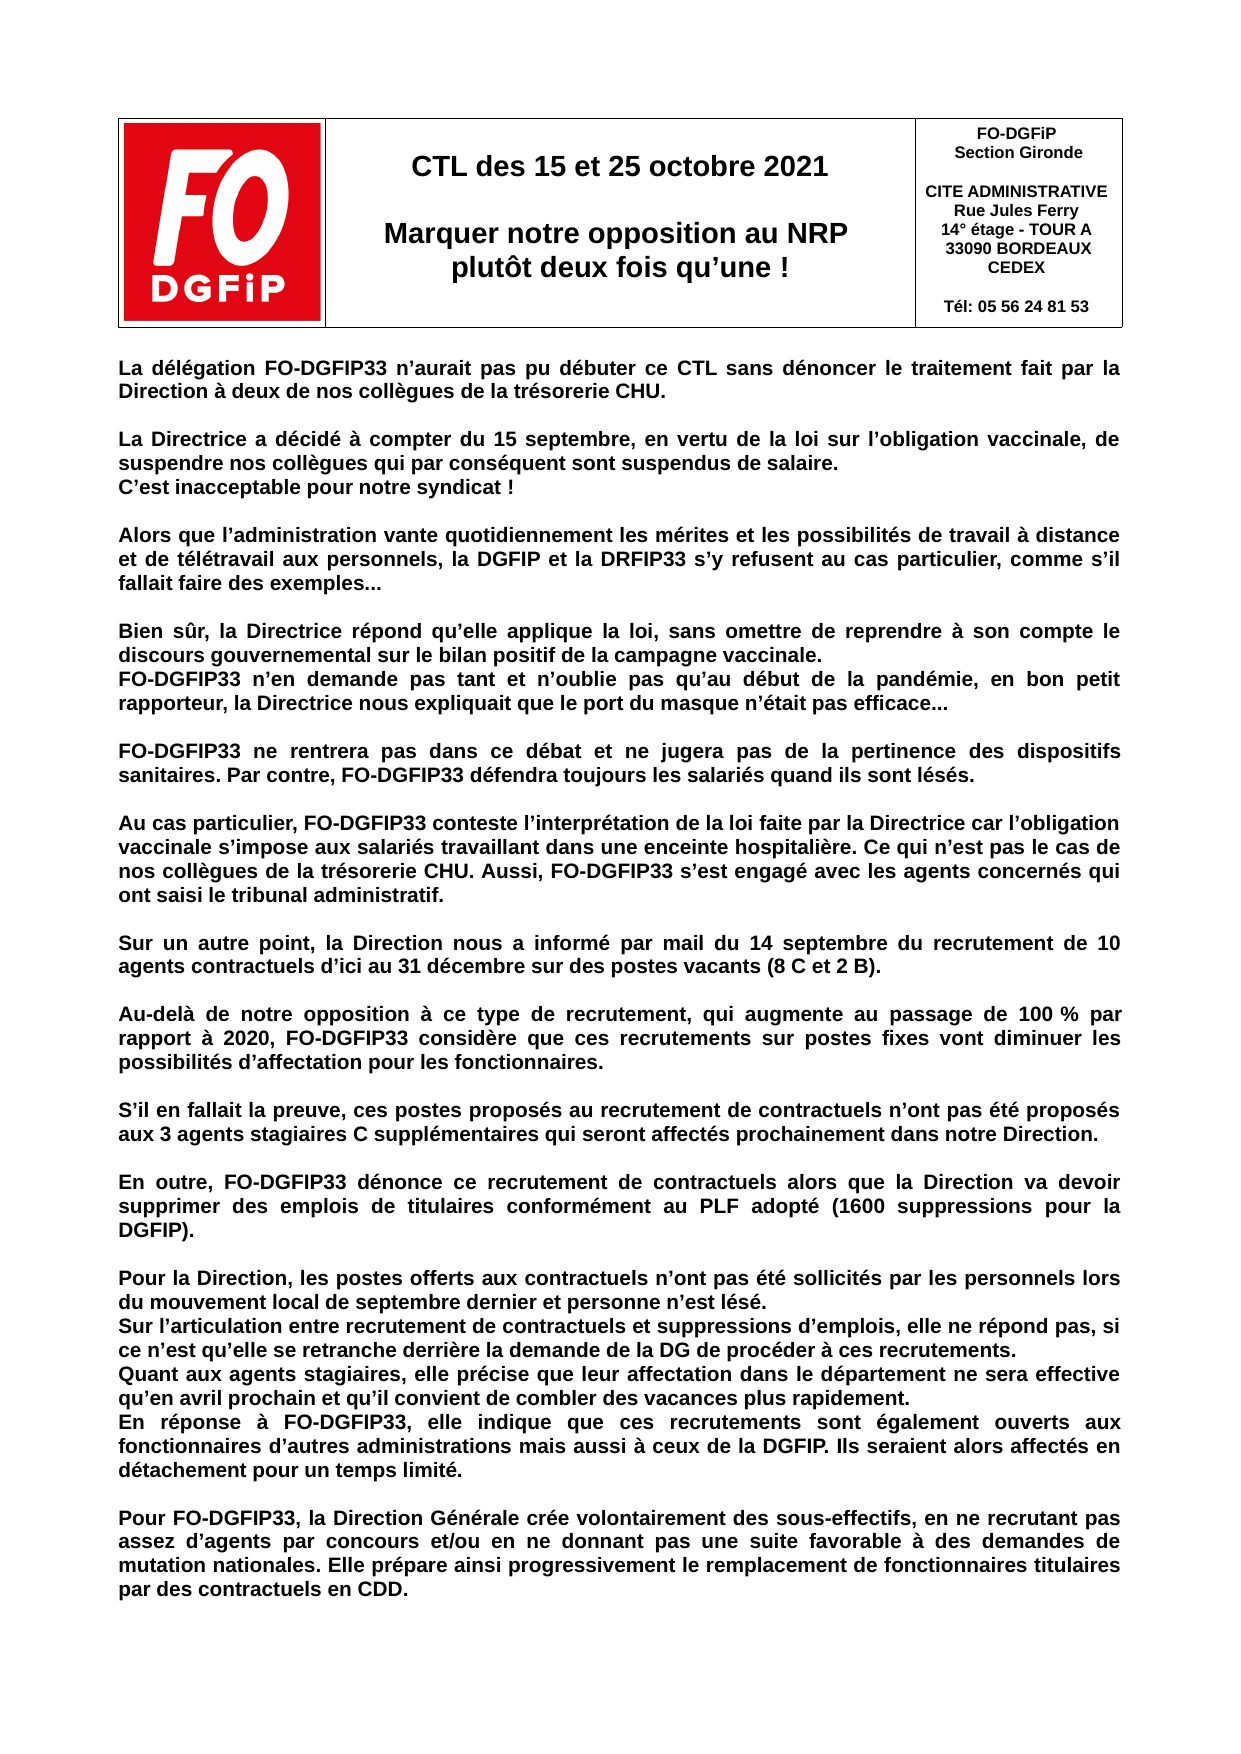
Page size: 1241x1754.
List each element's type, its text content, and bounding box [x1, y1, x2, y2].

text La délégation FO-DGFIP33 n’aurait pas pu débuter ce CTL sans dénoncer le traitement fait par la Direction à deux de nos collègues de la trésorerie CHU. [118, 355, 1122, 403]
text C’est inacceptable pour notre syndicat ! [118, 475, 1122, 499]
table_header FO-DGFiP Section Gironde CITE ADMINISTRATIVE Rue Jules Ferry 14° étage - TOUR A 33090 BORDEAUX CEDEX Tél: 05 56 24 81 53 [916, 119, 1122, 327]
text Au cas particulier, FO-DGFIP33 conteste l’interprétation de la loi faite par la Directrice car l’obligation vaccinale s’impose aux salariés travaillant dans une enceinte hospitalière. Ce qui n’est pas le cas de nos collègues de la trésorerie CHU. Aussi, FO-DGFIP33 s’est engagé avec les agents concernés qui ont saisi le tribunal administratif. [118, 811, 1122, 906]
table_header CTL des 15 et 25 octobre 2021 Marquer notre opposition au NRP plutôt deux fois qu’une ! [326, 119, 915, 327]
text Alors que l’administration vante quotidiennement les mérites et les possibilités de travail à distance et de télétravail aux personnels, la DGFIP et la DRFIP33 s’y refusent au cas particulier, comme s’il fallait faire des exemples... [118, 523, 1122, 595]
text Bien sûr, la Directrice répond qu’elle applique la loi, sans omettre de reprendre à son compte le discours gouvernemental sur le bilan positif de la campagne vaccinale. [118, 619, 1122, 667]
text Pour la Direction, les postes offerts aux contractuels n’ont pas été sollicités par les personnels lors du mouvement local de septembre dernier et personne n’est lésé. [118, 1266, 1122, 1314]
text S’il en fallait la preuve, ces postes proposés au recrutement de contractuels n’ont pas été proposés aux 3 agents stagiaires C supplémentaires qui seront affectés prochainement dans notre Direction. [118, 1098, 1122, 1146]
text En outre, FO-DGFIP33 dénonce ce recrutement de contractuels alors que la Direction va devoir supprimer des emplois de titulaires conformément au PLF adopté (1600 suppressions pour la DGFIP). [118, 1170, 1122, 1242]
text Pour FO-DGFIP33, la Direction Générale crée volontairement des sous-effectifs, en ne recrutant pas assez d’agents par concours et/ou en ne donnant pas une suite favorable à des demandes de mutation nationales. Elle prépare ainsi progressivement le remplacement de fonctionnaires titulaires par des contractuels en CDD. [118, 1505, 1122, 1601]
text En réponse à FO-DGFIP33, elle indique que ces recrutements sont également ouverts aux fonctionnaires d’autres administrations mais aussi à ceux de la DGFIP. Ils seraient alors affectés en détachement pour un temps limité. [118, 1409, 1122, 1481]
text FO-DGFIP33 ne rentrera pas dans ce débat et ne jugera pas de la pertinence des dispositifs sanitaires. Par contre, FO-DGFIP33 défendra toujours les salariés quand ils sont lésés. [118, 739, 1122, 787]
text Sur l’articulation entre recrutement de contractuels et suppressions d’emplois, elle ne répond pas, si ce n’est qu’elle se retranche derrière la demande de la DG de procéder à ces recrutements. [118, 1314, 1122, 1362]
text Quant aux agents stagiaires, elle précise que leur affectation dans le département ne sera effective qu’en avril prochain et qu’il convient de combler des vacances plus rapidement. [118, 1362, 1122, 1409]
text Au-delà de notre opposition à ce type de recrutement, qui augmente au passage de 100 % par rapport à 2020, FO-DGFIP33 considère que ces recrutements sur postes fixes vont diminuer les possibilités d’affectation pour les fonctionnaires. [118, 1002, 1122, 1074]
text FO-DGFIP33 n’en demande pas tant et n’oublie pas qu’au début de la pandémie, en bon petit rapporteur, la Directrice nous expliquait que le port du masque n’était pas efficace... [118, 667, 1122, 715]
text La Directrice a décidé à compter du 15 septembre, en vertu de la loi sur l’obligation vaccinale, de suspendre nos collègues qui par conséquent sont suspendus de salaire. [118, 427, 1122, 475]
table_header [119, 119, 325, 327]
text Sur un autre point, la Direction nous a informé par mail du 14 septembre du recrutement de 10 agents contractuels d’ici au 31 décembre sur des postes vacants (8 C et 2 B). [118, 930, 1122, 978]
